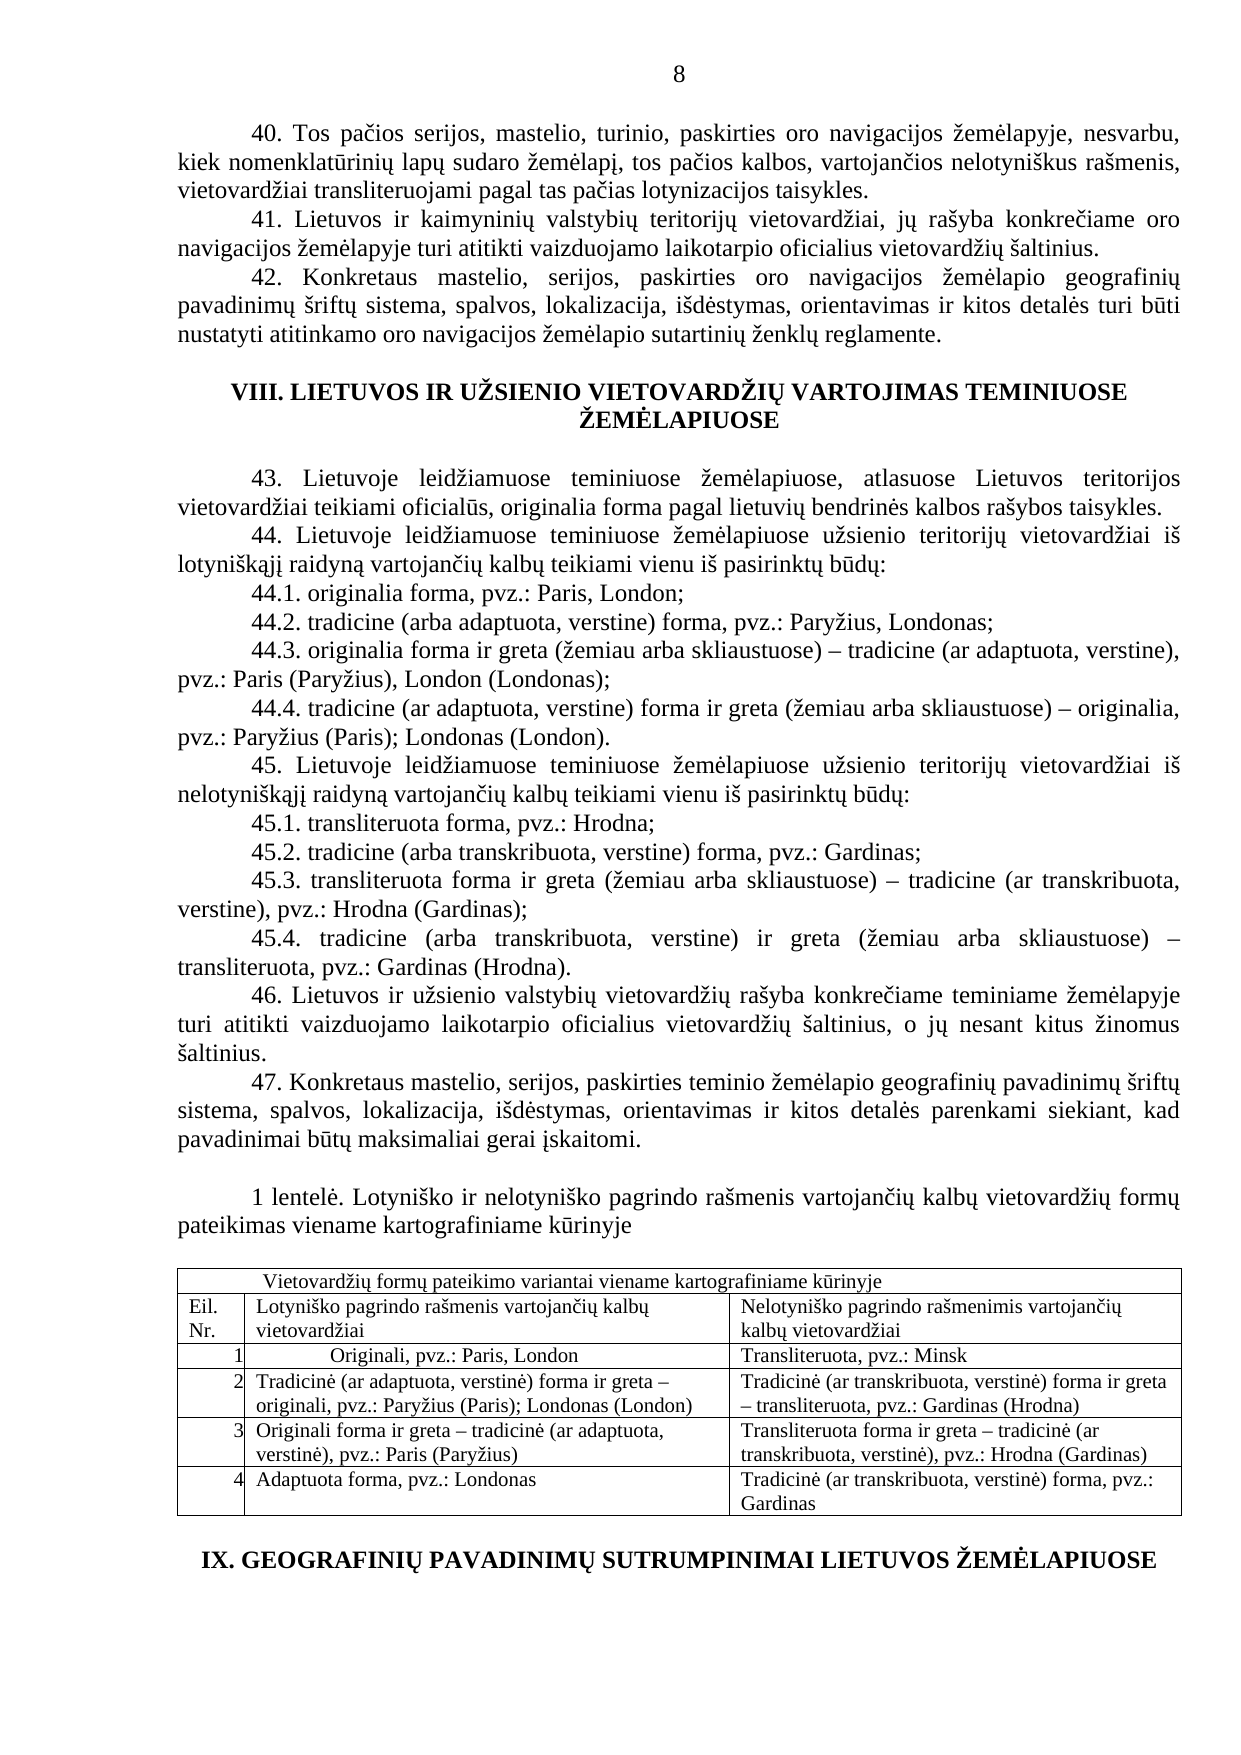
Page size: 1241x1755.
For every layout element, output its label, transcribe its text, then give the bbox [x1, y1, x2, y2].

text 1 lentelė. Lotyniško ir nelotyniško pagrindo rašmenis vartojančių kalbų vietovardžių formų pateikimas viename kartografiniame kūrinyje [177, 1182, 1181, 1239]
table_cell 3 [178, 1418, 244, 1466]
text 47. Konkretaus mastelio, serijos, paskirties teminio žemėlapio geografinių pavadinimų šriftų sistema, spalvos, lokalizacija, išdėstymas, orientavimas ir kitos detalės parenkami siekiant, kad pavadinimai būtų maksimaliai gerai įskaitomi. [177, 1067, 1181, 1153]
table_cell 2 [178, 1369, 244, 1417]
text IX. GEOGRAFINIŲ PAVADINIMŲ SUTRUMPINIMAI LIETUVOS ŽEMĖLAPIUOSE [177, 1545, 1181, 1573]
table_cell Originali, pvz.: Paris, London [245, 1344, 729, 1367]
table_cell Tradicinė (ar adaptuota, verstinė) forma ir greta – originali, pvz.: Paryžius (Paris); Londonas (London) [245, 1369, 729, 1417]
table_cell 4 [178, 1467, 244, 1515]
text 40. Tos pačios serijos, mastelio, turinio, paskirties oro navigacijos žemėlapyje, nesvarbu, kiek nomenklatūrinių lapų sudaro žemėlapį, tos pačios kalbos, vartojančios nelotyniškus rašmenis, vietovardžiai transliteruojami pagal tas pačias lotynizacijos taisykles. [177, 118, 1181, 204]
table_cell Eil. Nr. [178, 1294, 244, 1342]
table_cell Transliteruota forma ir greta – tradicinė (ar transkribuota, verstinė), pvz.: Hrodna (Gardinas) [730, 1418, 1181, 1466]
text 42. Konkretaus mastelio, serijos, paskirties oro navigacijos žemėlapio geografinių pavadinimų šriftų sistema, spalvos, lokalizacija, išdėstymas, orientavimas ir kitos detalės turi būti nustatyti atitinkamo oro navigacijos žemėlapio sutartinių ženklų reglamente. [177, 262, 1181, 348]
text 45.3. transliteruota forma ir greta (žemiau arba skliaustuose) – tradicine (ar transkribuota, verstine), pvz.: Hrodna (Gardinas); [177, 866, 1181, 923]
table_header Vietovardžių formų pateikimo variantai viename kartografiniame kūrinyje [178, 1269, 1181, 1293]
table_cell Lotyniško pagrindo rašmenis vartojančių kalbų vietovardžiai [245, 1294, 729, 1342]
text 41. Lietuvos ir kaimyninių valstybių teritorijų vietovardžiai, jų rašyba konkrečiame oro navigacijos žemėlapyje turi atitikti vaizduojamo laikotarpio oficialius vietovardžių šaltinius. [177, 204, 1181, 262]
text 43. Lietuvoje leidžiamuose teminiuose žemėlapiuose, atlasuose Lietuvos teritorijos vietovardžiai teikiami oficialūs, originalia forma pagal lietuvių bendrinės kalbos rašybos taisykles. [177, 463, 1181, 521]
text VIII. LIETUVOS IR UŽSIENIO VIETOVARDŽIŲ VARTOJIMAS TEMINIUOSE ŽEMĖLAPIUOSE [177, 377, 1181, 434]
table_cell Originali forma ir greta – tradicinė (ar adaptuota, verstinė), pvz.: Paris (Paryžius) [245, 1418, 729, 1466]
table_cell Tradicinė (ar transkribuota, verstinė) forma, pvz.: Gardinas [730, 1467, 1181, 1515]
table_cell Adaptuota forma, pvz.: Londonas [245, 1467, 729, 1515]
text 45. Lietuvoje leidžiamuose teminiuose žemėlapiuose užsienio teritorijų vietovardžiai iš nelotyniškąjį raidyną vartojančių kalbų teikiami vienu iš pasirinktų būdų: [177, 751, 1181, 808]
table_cell Nelotyniško pagrindo rašmenimis vartojančių kalbų vietovardžiai [730, 1294, 1181, 1342]
table_cell Transliteruota, pvz.: Minsk [730, 1344, 1181, 1367]
text 45.2. tradicine (arba transkribuota, verstine) forma, pvz.: Gardinas; [177, 837, 1181, 866]
text 45.4. tradicine (arba transkribuota, verstine) ir greta (žemiau arba skliaustuose) – transliteruota, pvz.: Gardinas (Hrodna). [177, 923, 1181, 981]
text 44.1. originalia forma, pvz.: Paris, London; [177, 578, 1181, 607]
text 44.4. tradicine (ar adaptuota, verstine) forma ir greta (žemiau arba skliaustuose) – originalia, pvz.: Paryžius (Paris); Londonas (London). [177, 693, 1181, 751]
text 44. Lietuvoje leidžiamuose teminiuose žemėlapiuose užsienio teritorijų vietovardžiai iš lotyniškąjį raidyną vartojančių kalbų teikiami vienu iš pasirinktų būdų: [177, 521, 1181, 578]
text 45.1. transliteruota forma, pvz.: Hrodna; [177, 808, 1181, 837]
table_cell 1 [178, 1344, 244, 1367]
text 44.3. originalia forma ir greta (žemiau arba skliaustuose) – tradicine (ar adaptuota, verstine), pvz.: Paris (Paryžius), London (Londonas); [177, 636, 1181, 693]
table_cell Tradicinė (ar transkribuota, verstinė) forma ir greta – transliteruota, pvz.: Gardinas (Hrodna) [730, 1369, 1181, 1417]
text 46. Lietuvos ir užsienio valstybių vietovardžių rašyba konkrečiame teminiame žemėlapyje turi atitikti vaizduojamo laikotarpio oficialius vietovardžių šaltinius, o jų nesant kitus žinomus šaltinius. [177, 981, 1181, 1067]
text 44.2. tradicine (arba adaptuota, verstine) forma, pvz.: Paryžius, Londonas; [177, 607, 1181, 636]
